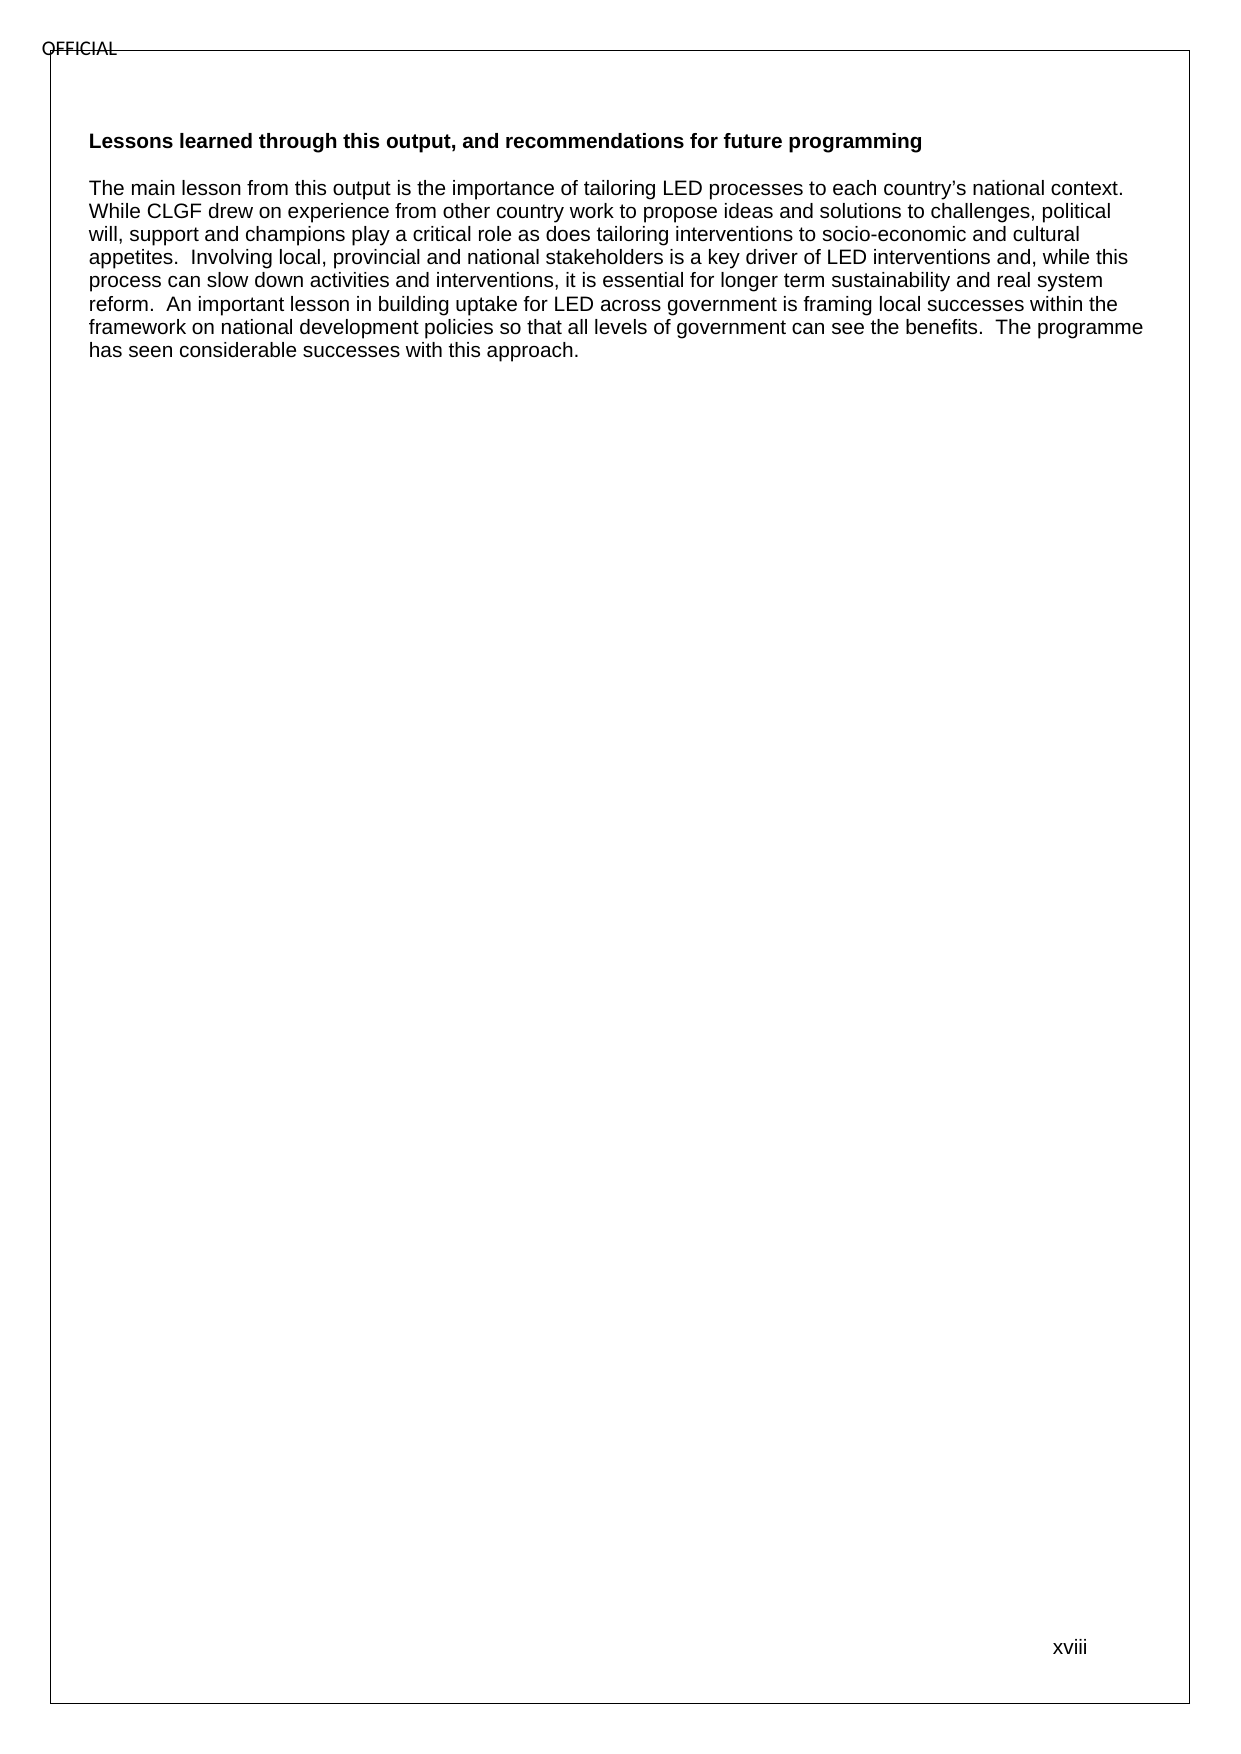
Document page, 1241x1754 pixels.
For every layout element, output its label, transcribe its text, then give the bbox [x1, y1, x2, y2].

text Lessons learned through this output, and recommendations for future programming [89, 130, 1152, 153]
text The main lesson from this output is the importance of tailoring LED processes to each country’s national context. While CLGF drew on experience from other country work to propose ideas and solutions to challenges, political will, support and champions play a critical role as does tailoring interventions to socio-economic and cultural appetites. Involving local, provincial and national stakeholders is a key driver of LED interventions and, while this process can slow down activities and interventions, it is essential for longer term sustainability and real system reform. An important lesson in building uptake for LED across government is framing local successes within the framework on national development policies so that all levels of government can see the benefits. The programme has seen considerable successes with this approach. [89, 176, 1152, 362]
